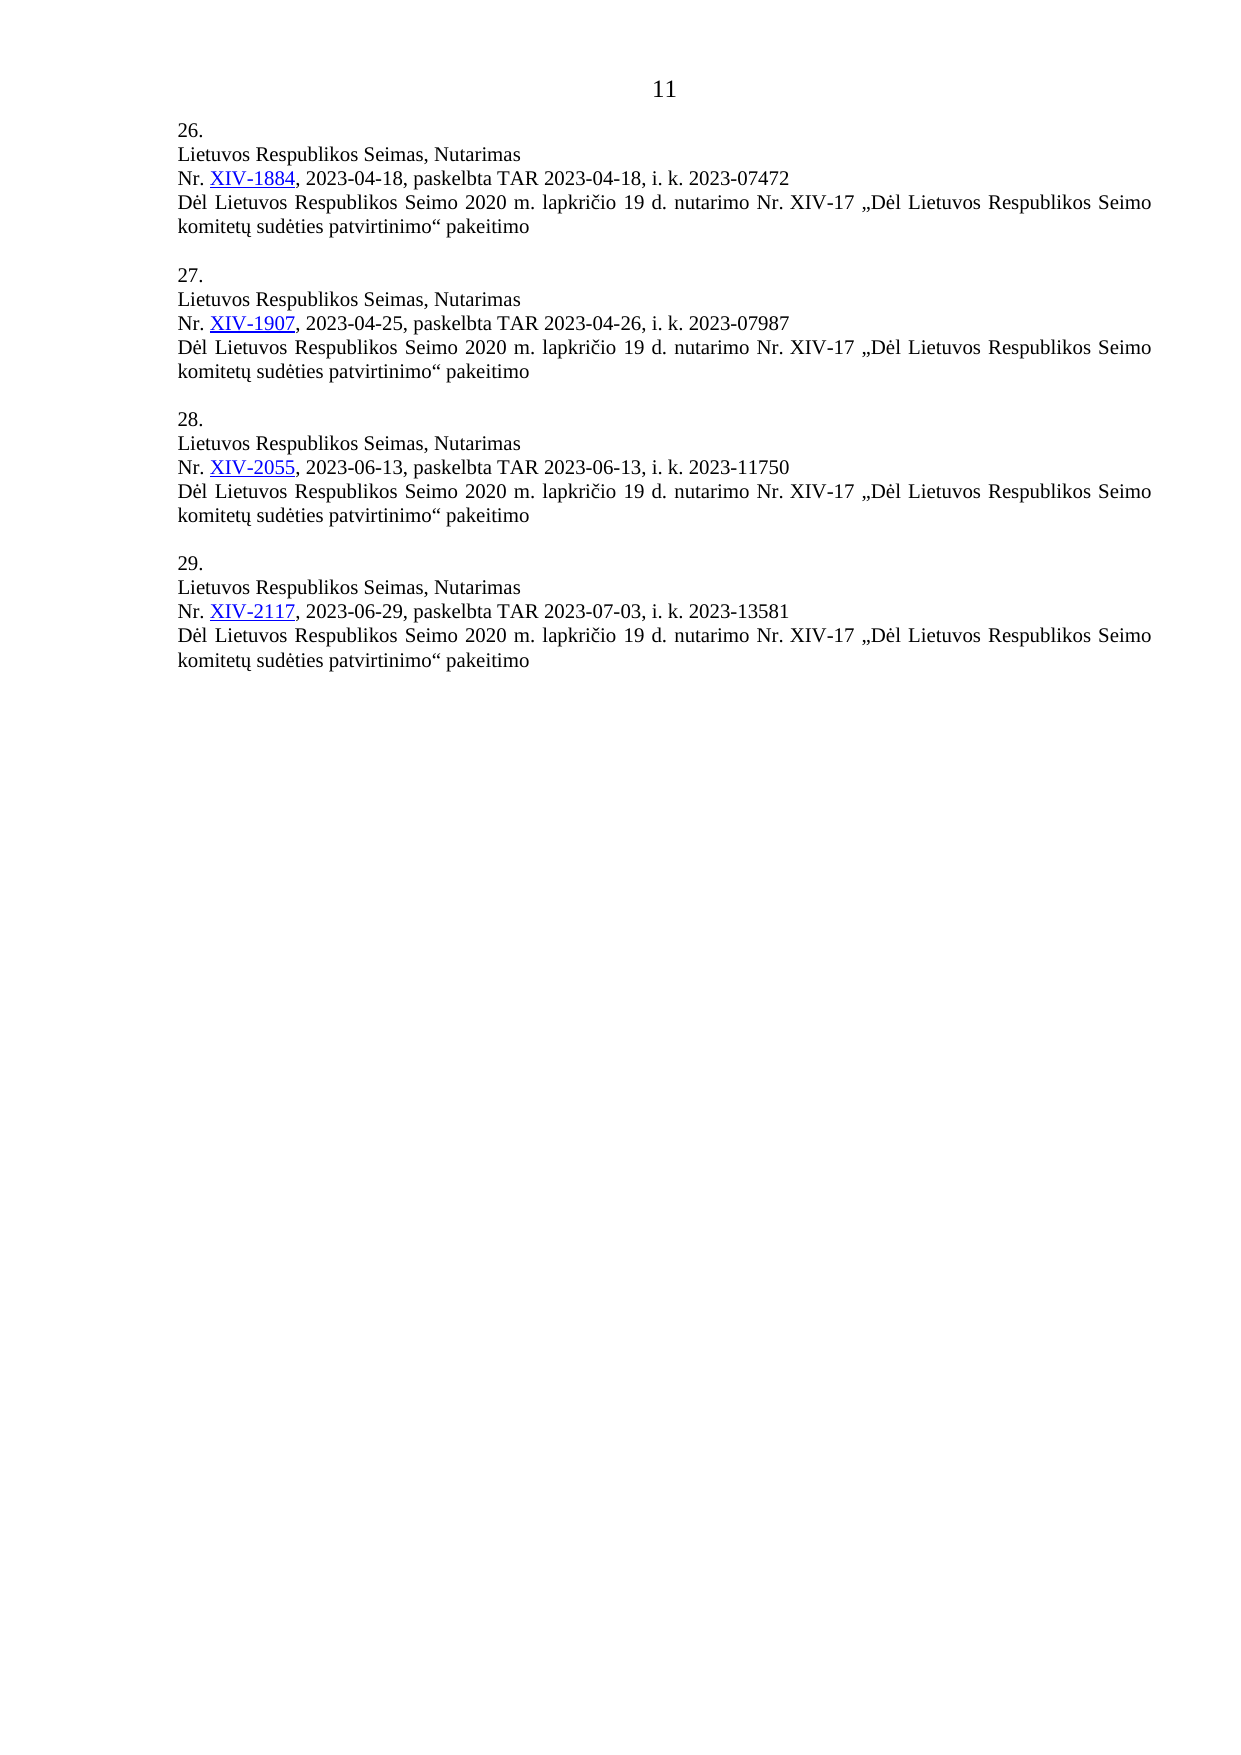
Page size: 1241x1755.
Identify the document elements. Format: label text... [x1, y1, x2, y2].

text 26. [177, 118, 1152, 142]
text 27. [177, 262, 1152, 287]
text Nr. XIV-2117, 2023-06-29, paskelbta TAR 2023-07-03, i. k. 2023-13581 [177, 599, 1152, 623]
text Lietuvos Respublikos Seimas, Nutarimas [177, 431, 1152, 455]
text 29. [177, 551, 1152, 575]
text Lietuvos Respublikos Seimas, Nutarimas [177, 287, 1152, 311]
text Lietuvos Respublikos Seimas, Nutarimas [177, 142, 1152, 166]
text Dėl Lietuvos Respublikos Seimo 2020 m. lapkričio 19 d. nutarimo Nr. XIV-17 „Dėl Lietuvos Respublikos Seimo komitetų sudėties patvirtinimo“ pakeitimo [177, 190, 1152, 238]
text 28. [177, 407, 1152, 431]
text Nr. XIV-2055, 2023-06-13, paskelbta TAR 2023-06-13, i. k. 2023-11750 [177, 455, 1152, 479]
text Lietuvos Respublikos Seimas, Nutarimas [177, 575, 1152, 599]
text Dėl Lietuvos Respublikos Seimo 2020 m. lapkričio 19 d. nutarimo Nr. XIV-17 „Dėl Lietuvos Respublikos Seimo komitetų sudėties patvirtinimo“ pakeitimo [177, 335, 1152, 383]
text Nr. XIV-1907, 2023-04-25, paskelbta TAR 2023-04-26, i. k. 2023-07987 [177, 311, 1152, 335]
text Dėl Lietuvos Respublikos Seimo 2020 m. lapkričio 19 d. nutarimo Nr. XIV-17 „Dėl Lietuvos Respublikos Seimo komitetų sudėties patvirtinimo“ pakeitimo [177, 479, 1152, 527]
text Nr. XIV-1884, 2023-04-18, paskelbta TAR 2023-04-18, i. k. 2023-07472 [177, 166, 1152, 190]
text Dėl Lietuvos Respublikos Seimo 2020 m. lapkričio 19 d. nutarimo Nr. XIV-17 „Dėl Lietuvos Respublikos Seimo komitetų sudėties patvirtinimo“ pakeitimo [177, 623, 1152, 672]
